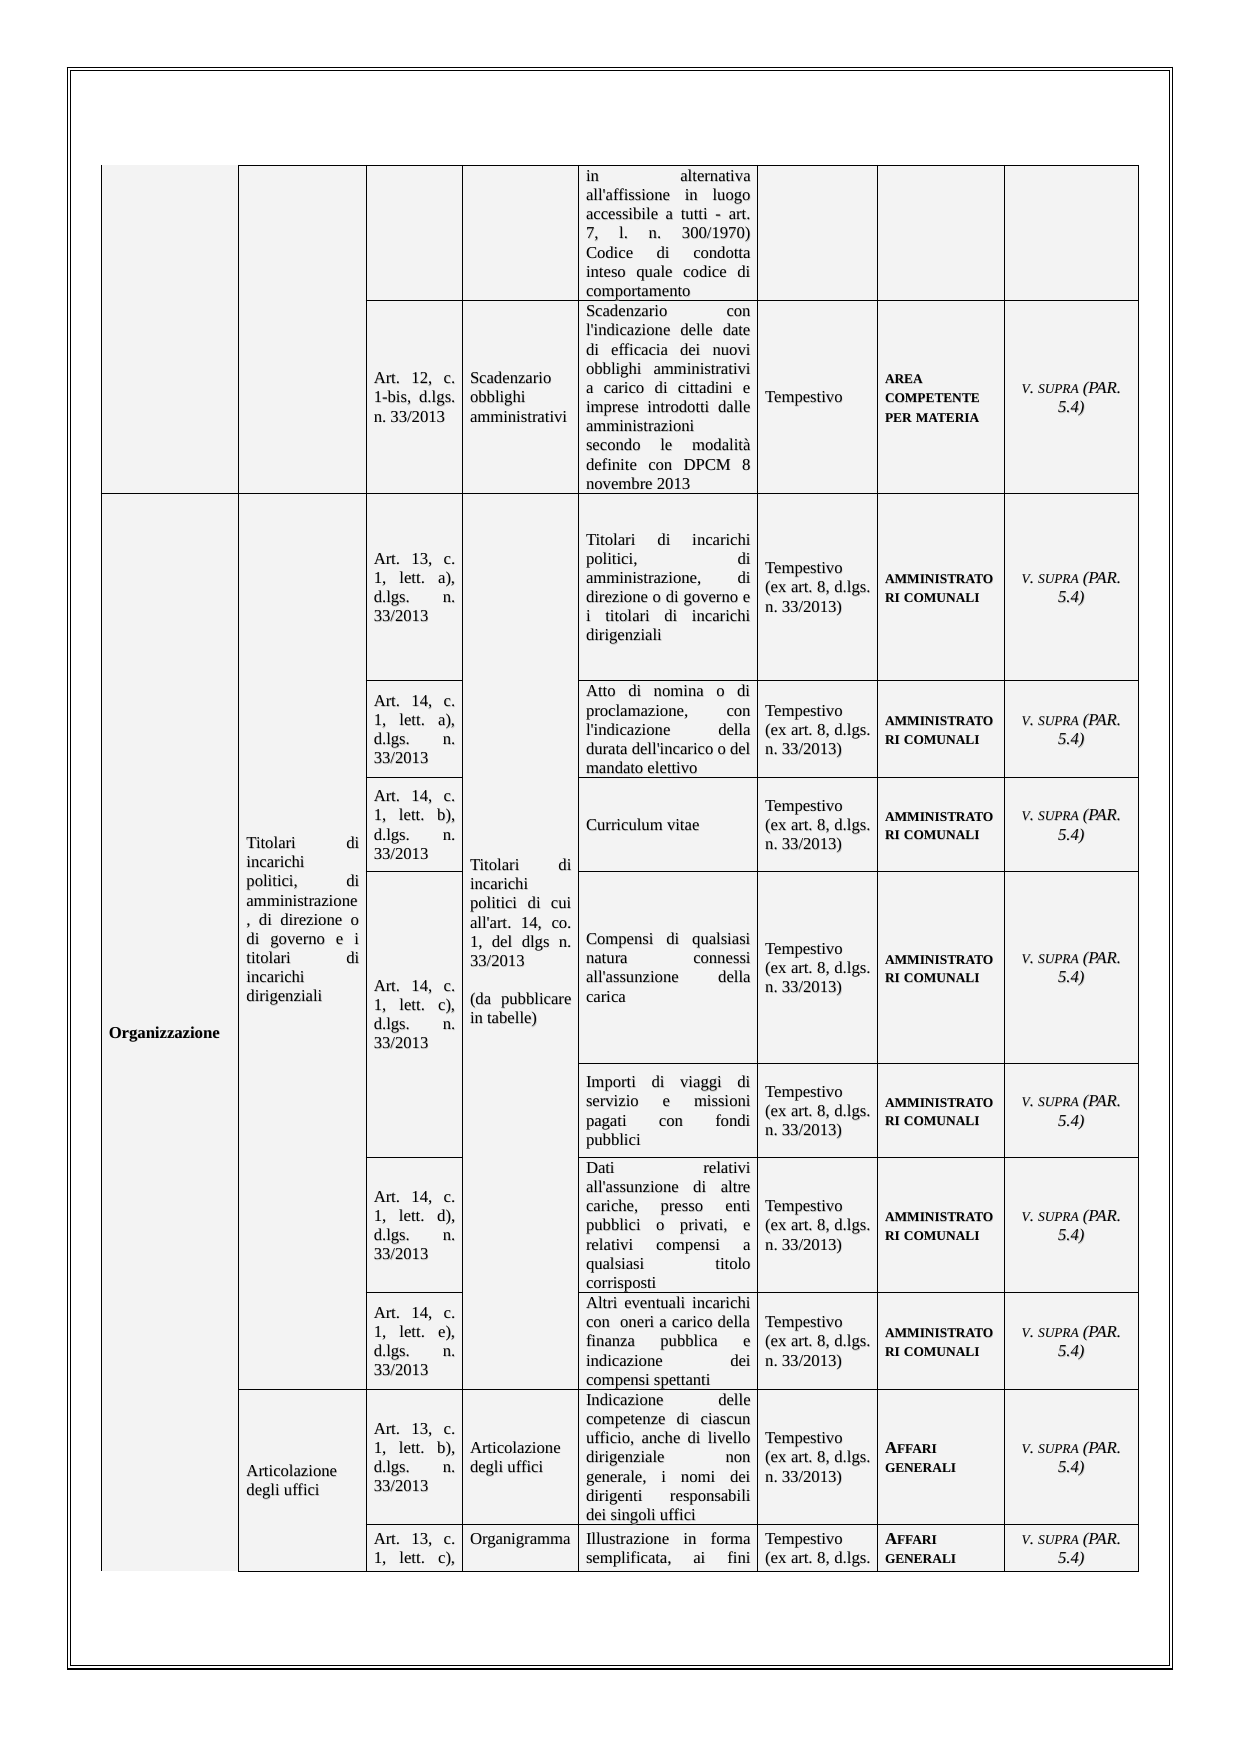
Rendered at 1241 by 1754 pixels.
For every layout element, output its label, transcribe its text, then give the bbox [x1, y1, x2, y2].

table_cell Tempestivo (ex art. 8, d.lgs. [758, 1525, 877, 1571]
table_cell in alternativa all'affissione in luogo accessibile a tutti - art. 7, l. n. 300/1970) Codice di condotta inteso quale codice di comportamento [579, 166, 757, 300]
table_cell v. supra (PAR. 5.4) [1005, 681, 1138, 777]
table_cell Affari generali [878, 1525, 1004, 1571]
table_cell v. supra (PAR. 5.4) [1005, 872, 1138, 1063]
table_cell [878, 166, 1004, 300]
table_cell Art. 13, c. 1, lett. c), [367, 1525, 462, 1571]
table_cell Art. 13, c. 1, lett. a), d.lgs. n. 33/2013 [367, 494, 462, 680]
table_cell v. supra (PAR. 5.4) [1005, 1158, 1138, 1292]
table_cell Tempestivo (ex art. 8, d.lgs. n. 33/2013) [758, 494, 877, 680]
table_cell amministratori comunali [878, 681, 1004, 777]
table_cell [367, 166, 462, 300]
table_cell v. supra (PAR. 5.4) [1005, 494, 1138, 680]
table_cell Art. 14, c. 1, lett. e), d.lgs. n. 33/2013 [367, 1293, 462, 1389]
table_cell v. supra (PAR. 5.4) [1005, 1390, 1138, 1524]
table_cell Illustrazione in forma semplificata, ai fini [579, 1525, 757, 1571]
table_cell Atto di nomina o di proclamazione, con l'indicazione della durata dell'incarico o del mandato elettivo [579, 681, 757, 777]
table_cell Scadenzario con l'indicazione delle date di efficacia dei nuovi obblighi amministrativi a carico di cittadini e imprese introdotti dalle amministrazioni secondo le modalità definite con DPCM 8 novembre 2013 [579, 301, 757, 493]
table_cell [239, 166, 366, 493]
table_cell Tempestivo (ex art. 8, d.lgs. n. 33/2013) [758, 872, 877, 1063]
table_cell amministratori comunali [878, 1293, 1004, 1389]
table_cell v. supra (PAR. 5.4) [1005, 778, 1138, 871]
table_cell Organigramma [463, 1525, 578, 1571]
table_cell [1005, 166, 1138, 300]
table_cell Art. 14, c. 1, lett. a), d.lgs. n. 33/2013 [367, 681, 462, 777]
table_cell v. supra (PAR. 5.4) [1005, 1064, 1138, 1157]
table_cell amministratori comunali [878, 872, 1004, 1063]
table_cell v. supra (PAR. 5.4) [1005, 301, 1138, 493]
table_cell Organizzazione [102, 494, 238, 1571]
table_cell Scadenzario obblighi amministrativi [463, 301, 578, 493]
table_cell area competente per materia [878, 301, 1004, 493]
table_cell Titolari di incarichi politici, di amministrazione, di direzione o di governo e i titolari di incarichi dirigenziali [239, 494, 366, 1389]
table_cell Tempestivo (ex art. 8, d.lgs. n. 33/2013) [758, 1293, 877, 1389]
table_cell Indicazione delle competenze di ciascun ufficio, anche di livello dirigenziale non generale, i nomi dei dirigenti responsabili dei singoli uffici [579, 1390, 757, 1524]
table_cell Compensi di qualsiasi natura connessi all'assunzione della carica [579, 872, 757, 1063]
table_cell v. supra (PAR. 5.4) [1005, 1293, 1138, 1389]
table_cell Art. 14, c. 1, lett. d), d.lgs. n. 33/2013 [367, 1158, 462, 1292]
table_cell [758, 166, 877, 300]
table_cell amministratori comunali [878, 1158, 1004, 1292]
table_cell Titolari di incarichi politici di cui all'art. 14, co. 1, del dlgs n. 33/2013 (da pubblicare in tabelle) [463, 494, 578, 1389]
table_cell Art. 14, c. 1, lett. b), d.lgs. n. 33/2013 [367, 778, 462, 871]
table_cell amministratori comunali [878, 494, 1004, 680]
table_cell [463, 166, 578, 300]
table_cell Articolazione degli uffici [463, 1390, 578, 1524]
table_cell Articolazione degli uffici [239, 1390, 366, 1571]
table_cell Importi di viaggi di servizio e missioni pagati con fondi pubblici [579, 1064, 757, 1157]
table_cell Affari generali [878, 1390, 1004, 1524]
table_cell Art. 12, c. 1-bis, d.lgs. n. 33/2013 [367, 301, 462, 493]
table_cell [102, 165, 238, 493]
table_cell Tempestivo (ex art. 8, d.lgs. n. 33/2013) [758, 1390, 877, 1524]
table_cell Curriculum vitae [579, 778, 757, 871]
table_cell Art. 14, c. 1, lett. c), d.lgs. n. 33/2013 [367, 872, 462, 1157]
table_cell Tempestivo (ex art. 8, d.lgs. n. 33/2013) [758, 778, 877, 871]
table_cell amministratori comunali [878, 778, 1004, 871]
table_cell Titolari di incarichi politici, di amministrazione, di direzione o di governo e i titolari di incarichi dirigenziali [579, 494, 757, 680]
table_cell Tempestivo (ex art. 8, d.lgs. n. 33/2013) [758, 1158, 877, 1292]
table_cell Tempestivo (ex art. 8, d.lgs. n. 33/2013) [758, 1064, 877, 1157]
table_cell v. supra (PAR. 5.4) [1005, 1525, 1138, 1571]
table_cell Tempestivo (ex art. 8, d.lgs. n. 33/2013) [758, 681, 877, 777]
table_cell Art. 13, c. 1, lett. b), d.lgs. n. 33/2013 [367, 1390, 462, 1524]
table_cell amministratori comunali [878, 1064, 1004, 1157]
table_cell Altri eventuali incarichi con oneri a carico della finanza pubblica e indicazione dei compensi spettanti [579, 1293, 757, 1389]
table_cell Dati relativi all'assunzione di altre cariche, presso enti pubblici o privati, e relativi compensi a qualsiasi titolo corrisposti [579, 1158, 757, 1292]
table_cell Tempestivo [758, 301, 877, 493]
